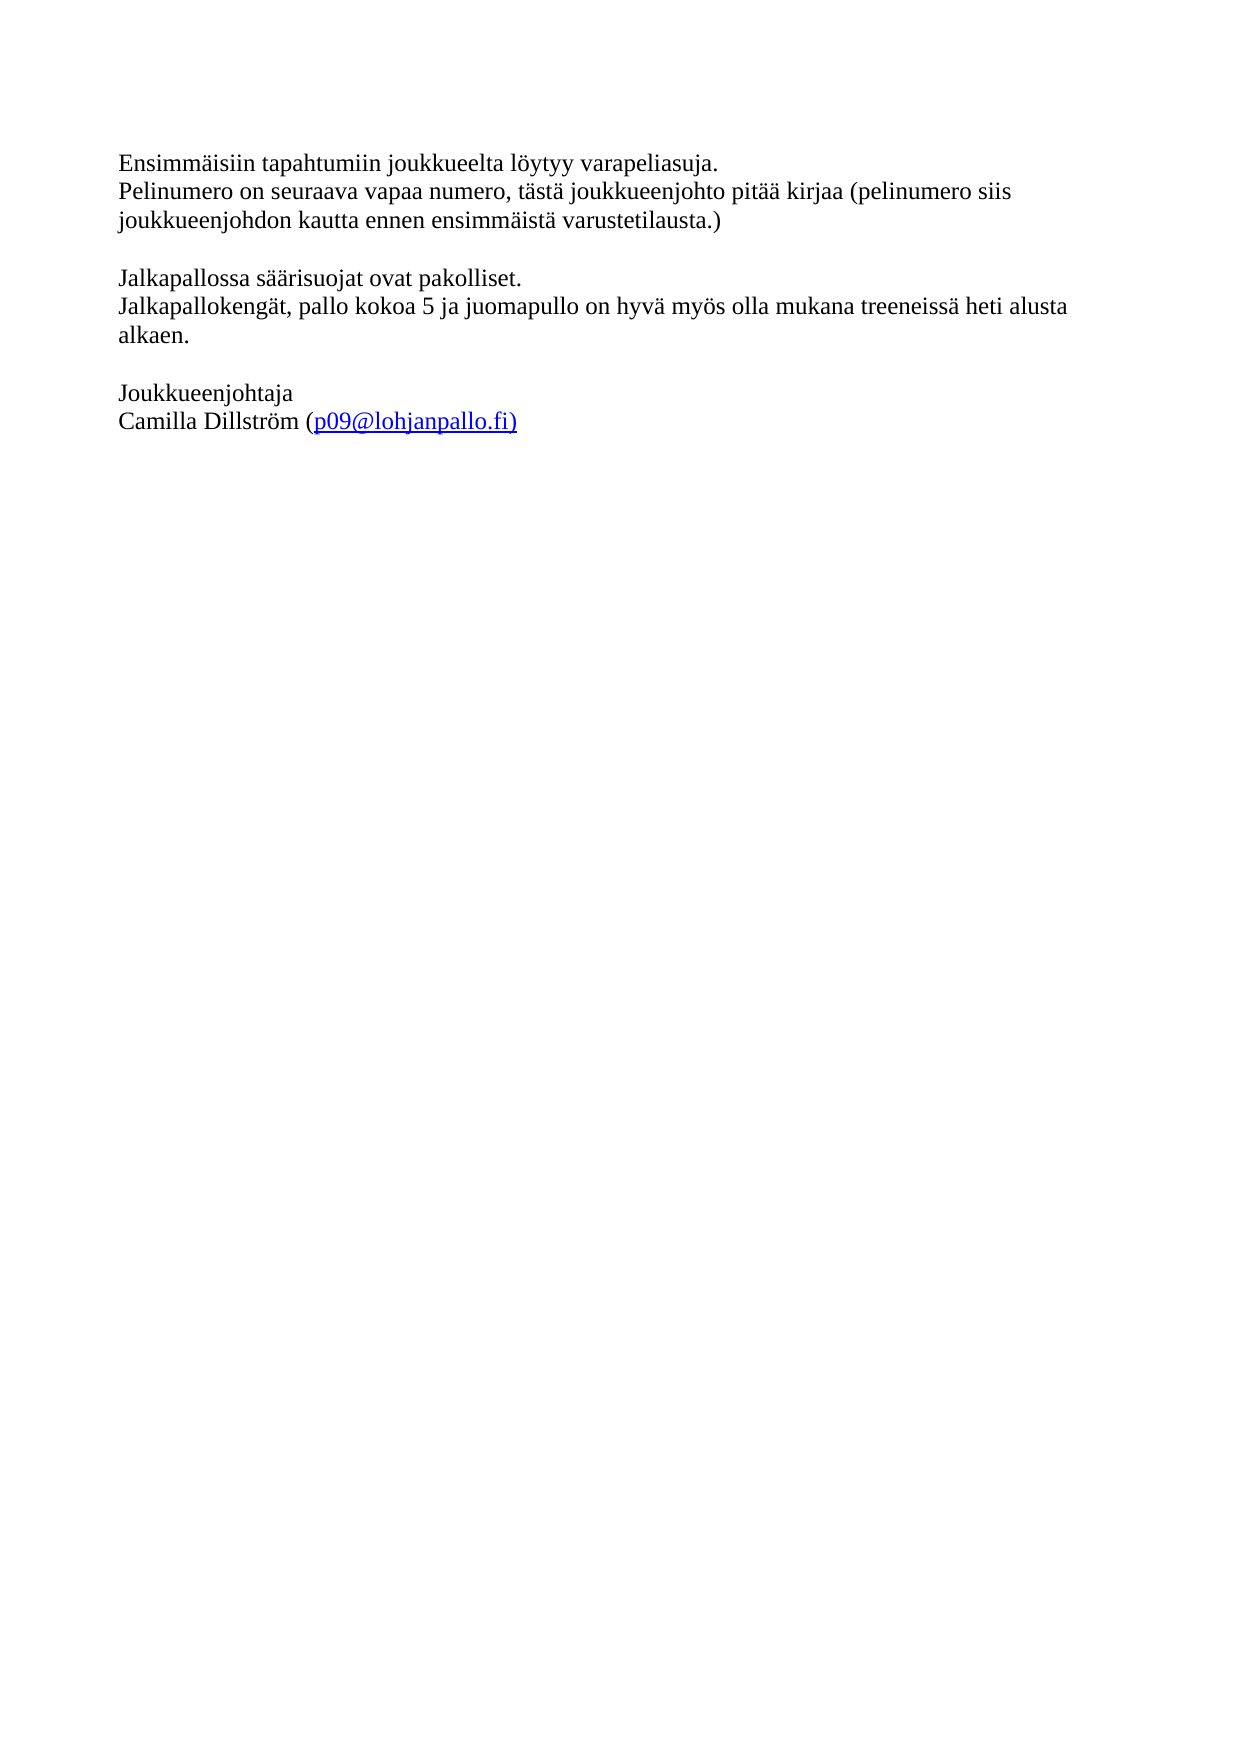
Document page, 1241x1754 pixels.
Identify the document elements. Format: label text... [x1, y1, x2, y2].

text Jalkapallossa säärisuojat ovat pakolliset. [118, 263, 1122, 291]
text Jalkapallokengät, pallo kokoa 5 ja juomapullo on hyvä myös olla mukana treeneissä heti alusta alkaen. [118, 291, 1122, 349]
text Pelinumero on seuraava vapaa numero, tästä joukkueenjohto pitää kirjaa (pelinumero siis joukkueenjohdon kautta ennen ensimmäistä varustetilausta.) [118, 176, 1122, 234]
text Joukkueenjohtaja [118, 378, 1122, 406]
text Ensimmäisiin tapahtumiin joukkueelta löytyy varapeliasuja. [118, 148, 1122, 176]
text Camilla Dillström (p09@lohjanpallo.fi) [118, 406, 1122, 435]
